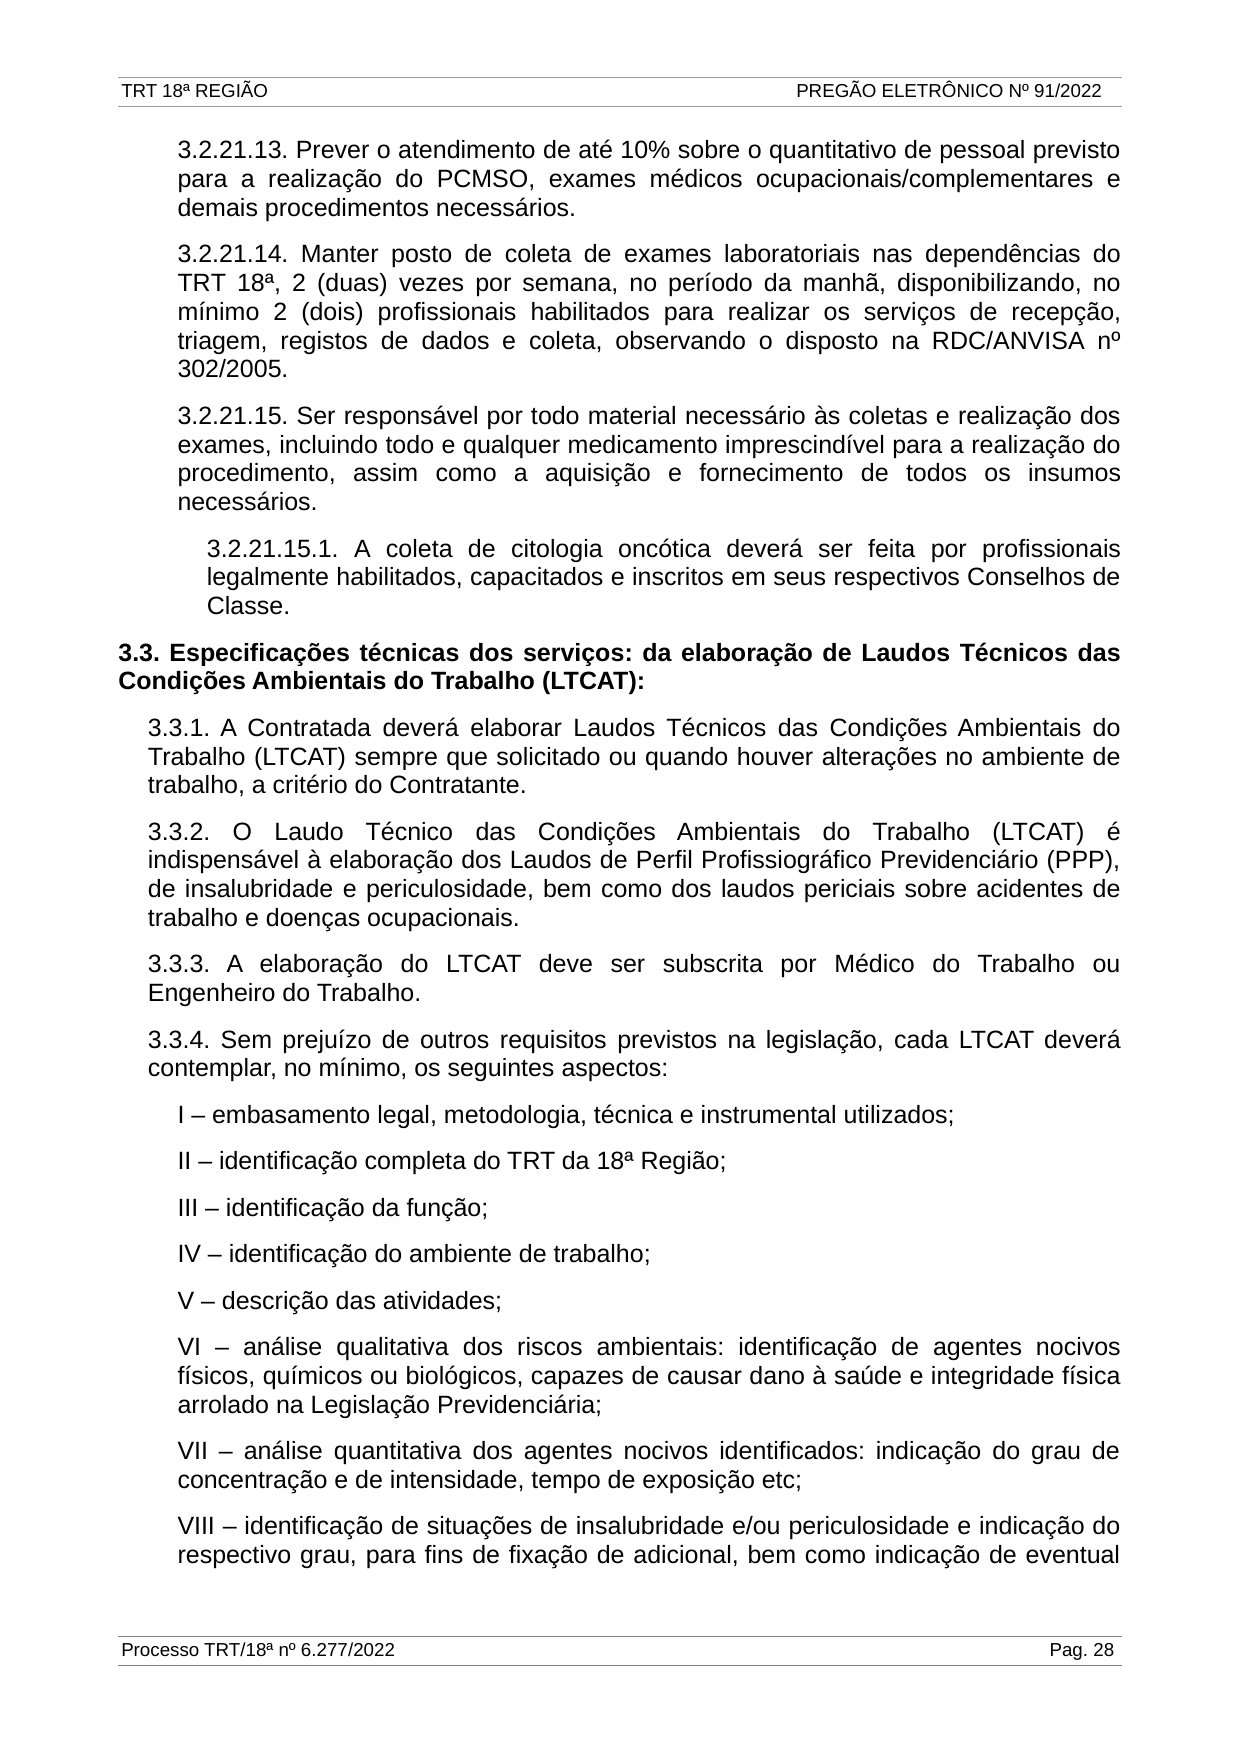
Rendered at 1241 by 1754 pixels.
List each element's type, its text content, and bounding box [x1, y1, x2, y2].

text VI – análise qualitativa dos riscos ambientais: identificação de agentes nocivos físicos, químicos ou biológicos, capazes de causar dano à saúde e integridade física arrolado na Legislação Previdenciária; [177, 1332, 1122, 1418]
text 3.2.21.15.1. A coleta de citologia oncótica deverá ser feita por profissionais legalmente habilitados, capacitados e inscritos em seus respectivos Conselhos de Classe. [207, 534, 1122, 620]
text IV – identificação do ambiente de trabalho; [177, 1239, 1122, 1268]
text 3.2.21.15. Ser responsável por todo material necessário às coletas e realização dos exames, incluindo todo e qualquer medicamento imprescindível para a realização do procedimento, assim como a aquisição e fornecimento de todos os insumos necessários. [177, 401, 1122, 516]
text VII – análise quantitativa dos agentes nocivos identificados: indicação do grau de concentração e de intensidade, tempo de exposição etc; [177, 1436, 1122, 1494]
text 3.2.21.13. Prever o atendimento de até 10% sobre o quantitativo de pessoal previsto para a realização do PCMSO, exames médicos ocupacionais/complementares e demais procedimentos necessários. [177, 136, 1122, 222]
text 3.2.21.14. Manter posto de coleta de exames laboratoriais nas dependências do TRT 18ª, 2 (duas) vezes por semana, no período da manhã, disponibilizando, no mínimo 2 (dois) profissionais habilitados para realizar os serviços de recepção, triagem, registos de dados e coleta, observando o disposto na RDC/ANVISA nº 302/2005. [177, 239, 1122, 383]
text I – embasamento legal, metodologia, técnica e instrumental utilizados; [177, 1100, 1122, 1129]
text 3.3.2. O Laudo Técnico das Condições Ambientais do Trabalho (LTCAT) é indispensável à elaboração dos Laudos de Perfil Profissiográfico Previdenciário (PPP), de insalubridade e periculosidade, bem como dos laudos periciais sobre acidentes de trabalho e doenças ocupacionais. [148, 817, 1122, 932]
text V – descrição das atividades; [177, 1286, 1122, 1314]
text II – identificação completa do TRT da 18ª Região; [177, 1146, 1122, 1175]
text 3.3.3. A elaboração do LTCAT deve ser subscrita por Médico do Trabalho ou Engenheiro do Trabalho. [148, 949, 1122, 1007]
text 3.3. Especificações técnicas dos serviços: da elaboração de Laudos Técnicos das Condições Ambientais do Trabalho (LTCAT): [118, 638, 1122, 695]
text 3.3.1. A Contratada deverá elaborar Laudos Técnicos das Condições Ambientais do Trabalho (LTCAT) sempre que solicitado ou quando houver alterações no ambiente de trabalho, a critério do Contratante. [148, 713, 1122, 799]
text VIII – identificação de situações de insalubridade e/ou periculosidade e indicação do respectivo grau, para fins de fixação de adicional, bem como indicação de eventual [177, 1511, 1122, 1569]
text 3.3.4. Sem prejuízo de outros requisitos previstos na legislação, cada LTCAT deverá contemplar, no mínimo, os seguintes aspectos: [148, 1025, 1122, 1082]
text III – identificação da função; [177, 1193, 1122, 1222]
